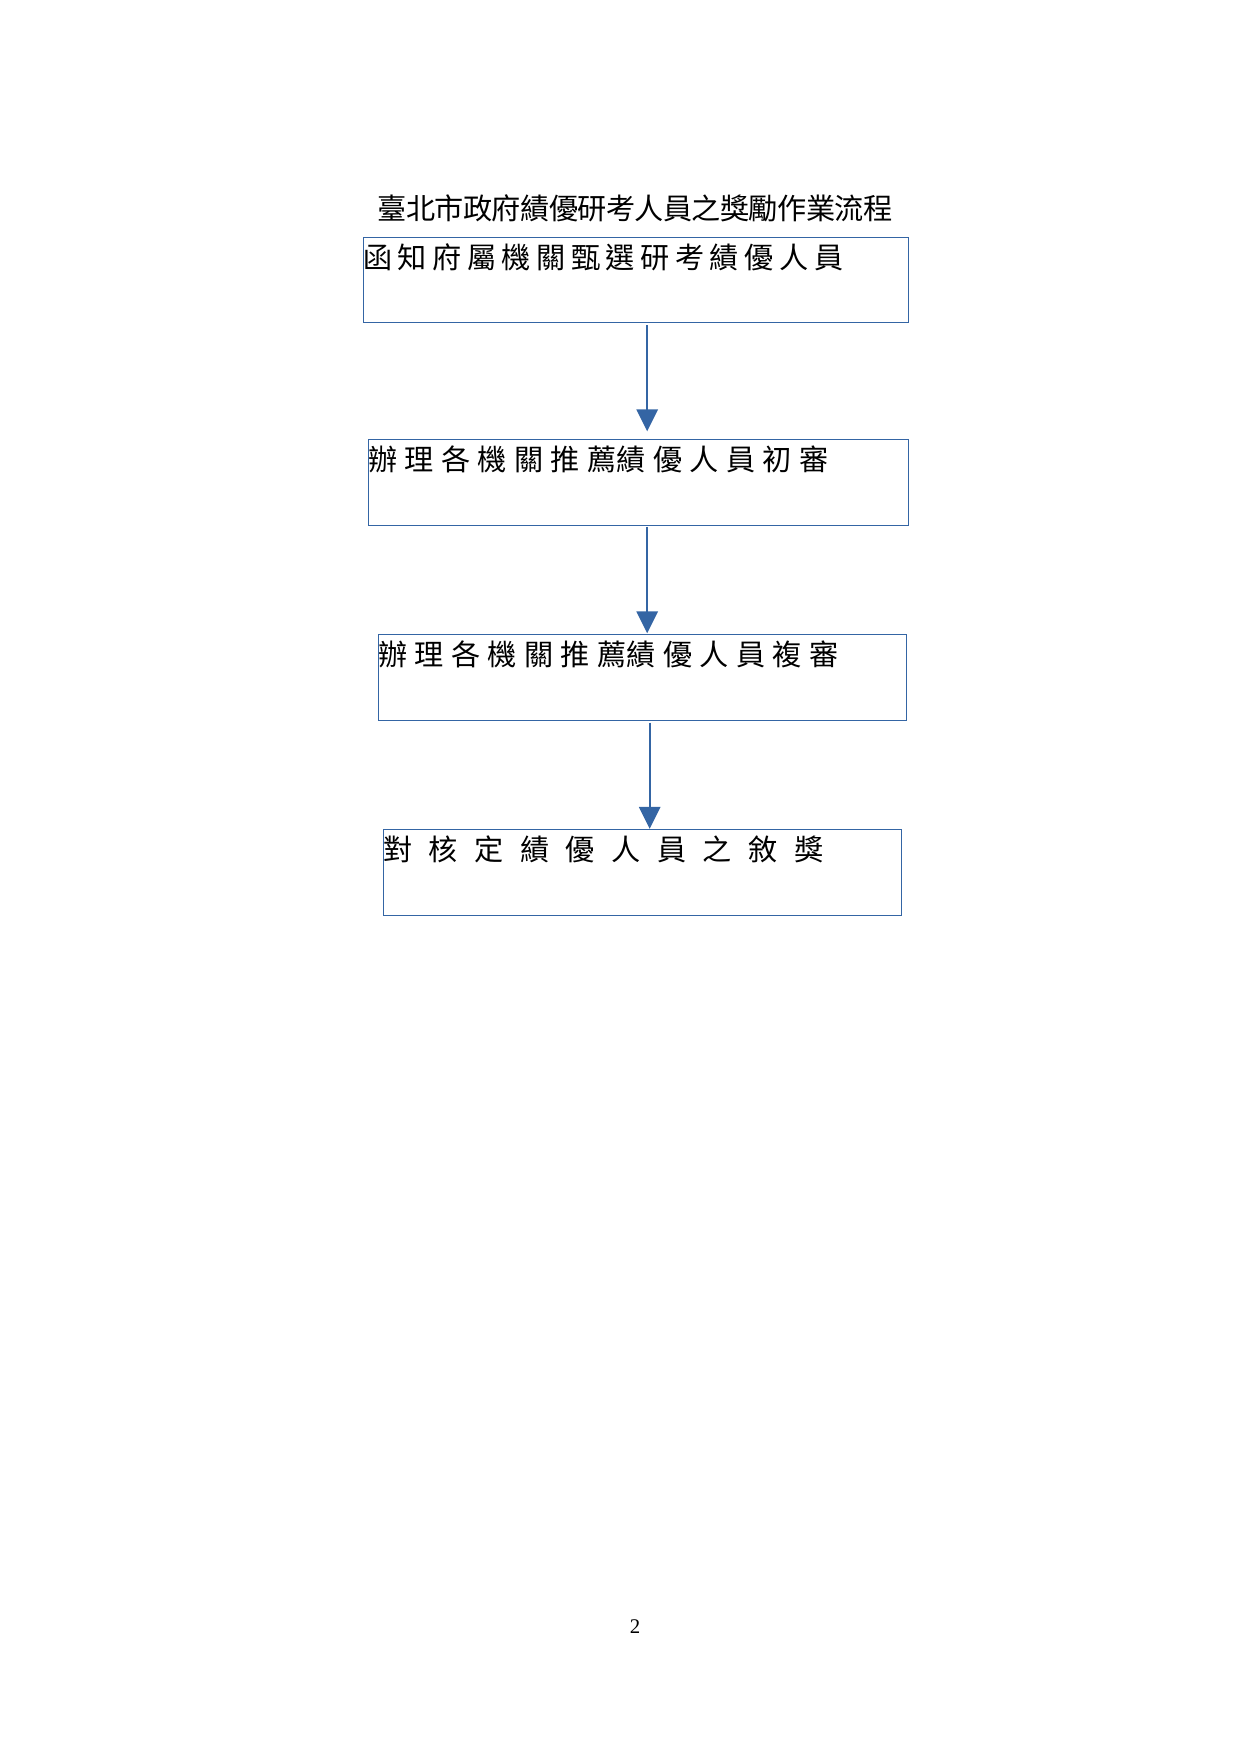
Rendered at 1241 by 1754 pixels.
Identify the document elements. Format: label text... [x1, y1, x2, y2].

text 臺北市政府績優研考人員之獎勵作業流程 [177, 185, 1092, 227]
